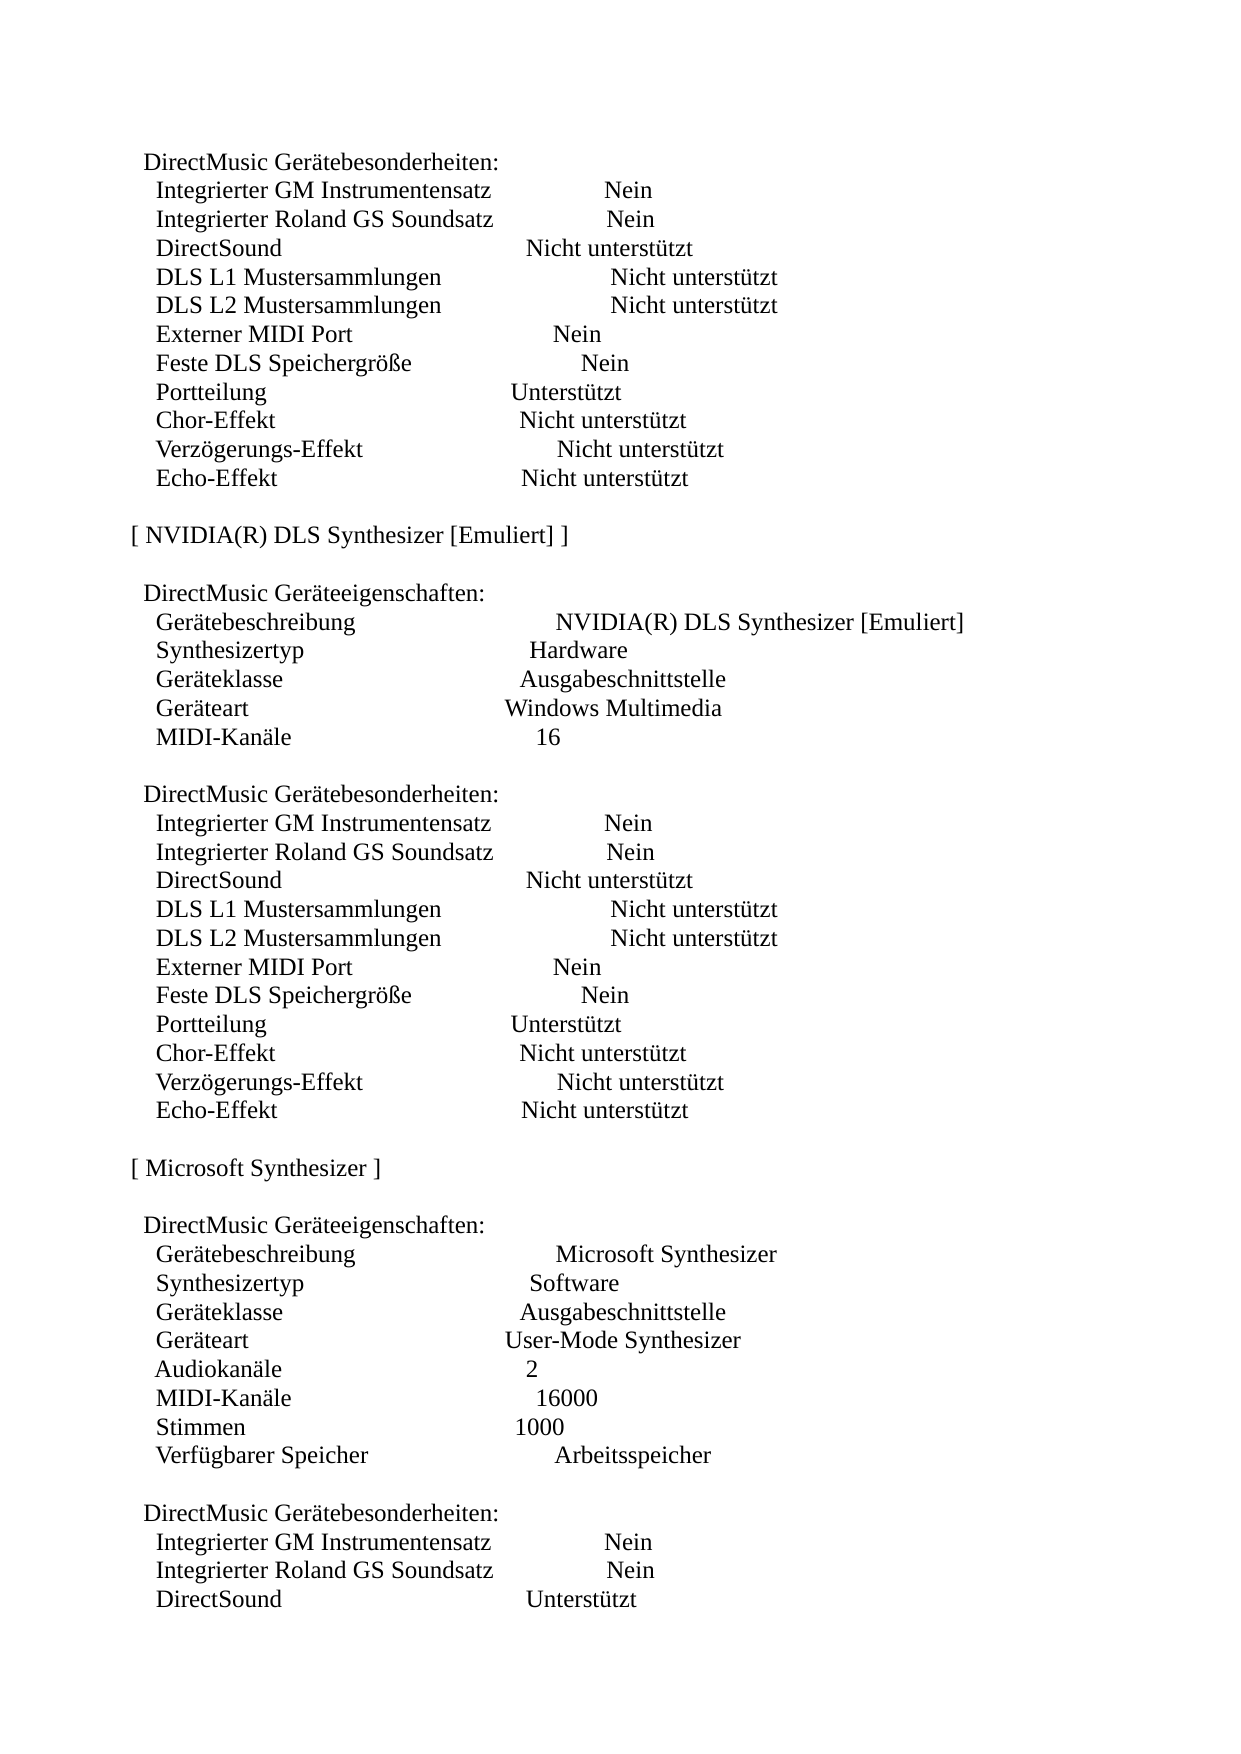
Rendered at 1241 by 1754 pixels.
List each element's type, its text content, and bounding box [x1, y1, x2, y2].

text Integrierter GM Instrumentensatz Nein [118, 176, 1122, 204]
text Portteilung Unterstützt [118, 1009, 1122, 1038]
text Integrierter Roland GS Soundsatz Nein [118, 1556, 1122, 1584]
text [ NVIDIA(R) DLS Synthesizer [Emuliert] ] [118, 521, 1122, 549]
text Stimmen 1000 [118, 1412, 1122, 1441]
text Echo-Effekt Nicht unterstützt [118, 1096, 1122, 1124]
text Audiokanäle 2 [118, 1354, 1122, 1383]
text DirectMusic Gerätebesonderheiten: [118, 779, 1122, 808]
text DirectMusic Geräteeigenschaften: [118, 1211, 1122, 1239]
text Verzögerungs-Effekt Nicht unterstützt [118, 1067, 1122, 1096]
text DirectSound Unterstützt [118, 1584, 1122, 1613]
text Integrierter Roland GS Soundsatz Nein [118, 204, 1122, 233]
text DirectMusic Gerätebesonderheiten: [118, 1498, 1122, 1527]
text Integrierter Roland GS Soundsatz Nein [118, 837, 1122, 866]
text Externer MIDI Port Nein [118, 952, 1122, 981]
text Synthesizertyp Hardware [118, 636, 1122, 664]
text Gerätebeschreibung NVIDIA(R) DLS Synthesizer [Emuliert] [118, 607, 1122, 636]
text DirectSound Nicht unterstützt [118, 866, 1122, 894]
text DLS L2 Mustersammlungen Nicht unterstützt [118, 291, 1122, 319]
text Geräteklasse Ausgabeschnittstelle [118, 664, 1122, 693]
text DLS L2 Mustersammlungen Nicht unterstützt [118, 923, 1122, 952]
text Echo-Effekt Nicht unterstützt [118, 463, 1122, 492]
text DLS L1 Mustersammlungen Nicht unterstützt [118, 262, 1122, 291]
text Gerätebeschreibung Microsoft Synthesizer [118, 1239, 1122, 1268]
text DirectMusic Gerätebesonderheiten: [118, 147, 1122, 176]
text Chor-Effekt Nicht unterstützt [118, 406, 1122, 434]
text DLS L1 Mustersammlungen Nicht unterstützt [118, 894, 1122, 923]
text Verzögerungs-Effekt Nicht unterstützt [118, 434, 1122, 463]
text Geräteklasse Ausgabeschnittstelle [118, 1297, 1122, 1326]
text Geräteart User-Mode Synthesizer [118, 1326, 1122, 1354]
text Synthesizertyp Software [118, 1268, 1122, 1297]
text Integrierter GM Instrumentensatz Nein [118, 1527, 1122, 1556]
text DirectSound Nicht unterstützt [118, 233, 1122, 262]
text MIDI-Kanäle 16000 [118, 1383, 1122, 1412]
text DirectMusic Geräteeigenschaften: [118, 578, 1122, 607]
text Feste DLS Speichergröße Nein [118, 348, 1122, 377]
text Geräteart Windows Multimedia [118, 693, 1122, 722]
text Chor-Effekt Nicht unterstützt [118, 1038, 1122, 1067]
text Feste DLS Speichergröße Nein [118, 981, 1122, 1009]
text [ Microsoft Synthesizer ] [118, 1153, 1122, 1182]
text Externer MIDI Port Nein [118, 319, 1122, 348]
text Portteilung Unterstützt [118, 377, 1122, 406]
text Verfügbarer Speicher Arbeitsspeicher [118, 1441, 1122, 1469]
text Integrierter GM Instrumentensatz Nein [118, 808, 1122, 837]
text MIDI-Kanäle 16 [118, 722, 1122, 751]
